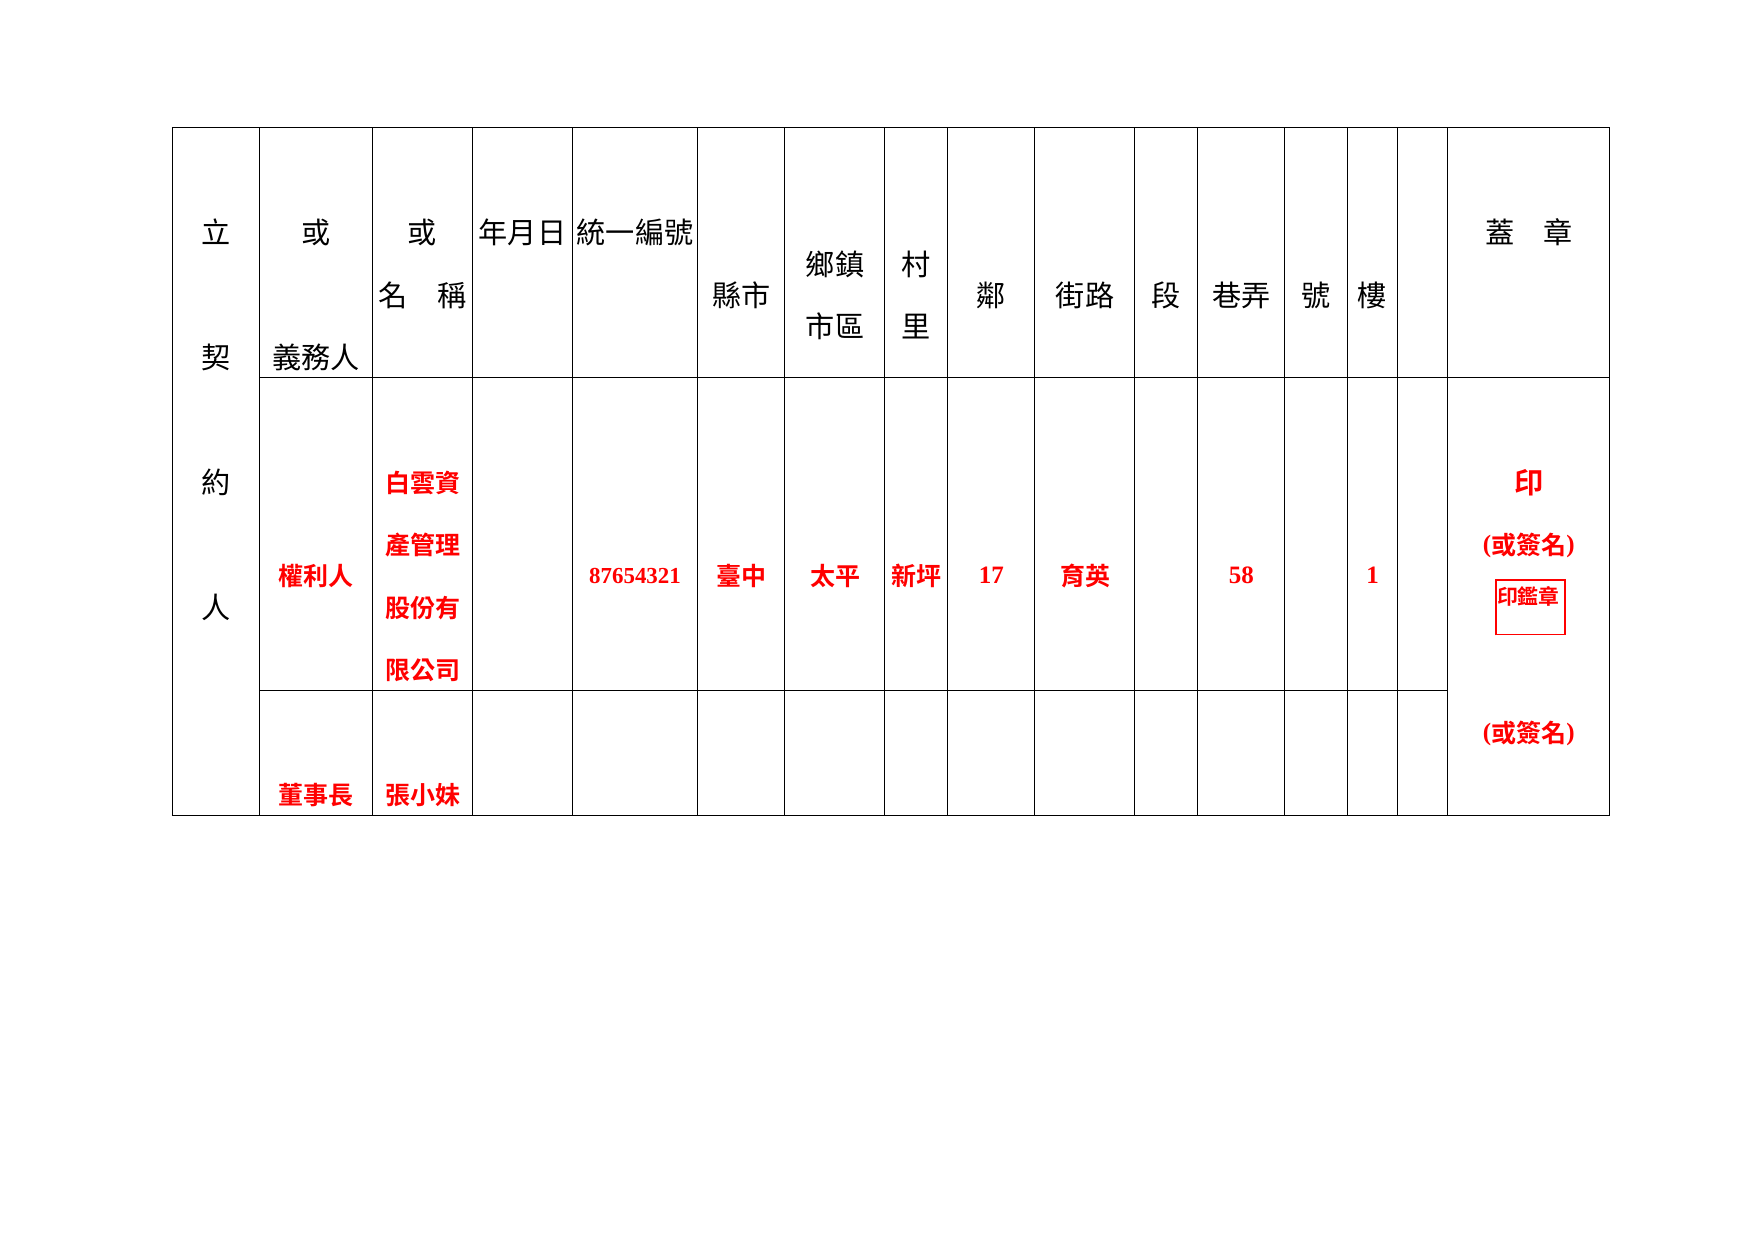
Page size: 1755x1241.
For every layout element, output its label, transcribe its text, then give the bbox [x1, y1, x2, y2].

table_cell [1398, 128, 1447, 377]
table_cell 村里 [885, 128, 947, 377]
table_cell 新坪 [885, 378, 947, 689]
table_cell 臺中 [698, 378, 784, 689]
table_cell 年月日 [473, 128, 572, 377]
table_cell 育英 [1035, 378, 1134, 689]
table_cell [785, 691, 884, 814]
table_cell 印 (或簽名) (或簽名) [1448, 378, 1609, 814]
table_cell 鄉鎮 市區 [785, 128, 884, 377]
table_cell 白雲資產管理股份有限公司 [373, 378, 472, 689]
table_cell [144, 377, 172, 689]
table_cell [1135, 378, 1197, 689]
table_cell [144, 127, 172, 377]
table_cell 或 名 稱 [373, 128, 472, 377]
table_cell 董事長 [260, 691, 372, 814]
table_cell 巷弄 [1198, 128, 1284, 377]
table_cell 或 義務人 [260, 128, 372, 377]
table_cell 太平 [785, 378, 884, 689]
table_cell 87654321 [573, 378, 697, 689]
table_cell 17 [948, 378, 1034, 689]
table_cell [573, 691, 697, 814]
table_cell [473, 691, 572, 814]
table_cell 權利人 [260, 378, 372, 689]
table_cell 立 契 約 人 [173, 128, 259, 814]
table_cell 段 [1135, 128, 1197, 377]
table_cell 張小妹 [373, 691, 472, 814]
table_cell [144, 690, 172, 814]
table_cell 鄰 [948, 128, 1034, 377]
table_cell 58 [1198, 378, 1284, 689]
table_cell 樓 [1348, 128, 1397, 377]
table_cell 縣市 [698, 128, 784, 377]
table_cell 號 [1285, 128, 1347, 377]
table_cell 街路 [1035, 128, 1134, 377]
table_cell [698, 691, 784, 814]
table_cell [948, 691, 1034, 814]
table_cell 蓋 章 [1448, 128, 1609, 377]
table_cell [885, 691, 947, 814]
table_cell [1035, 691, 1134, 814]
table_cell 統一編號 [573, 128, 697, 377]
table_cell [1285, 691, 1347, 814]
table_cell [1398, 378, 1447, 689]
table_cell [1285, 378, 1347, 689]
table_cell [1398, 691, 1447, 814]
table_cell [1135, 691, 1197, 814]
table_cell [1348, 691, 1397, 814]
table_cell [473, 378, 572, 689]
table_cell [1198, 691, 1284, 814]
table_cell 1 [1348, 378, 1397, 689]
